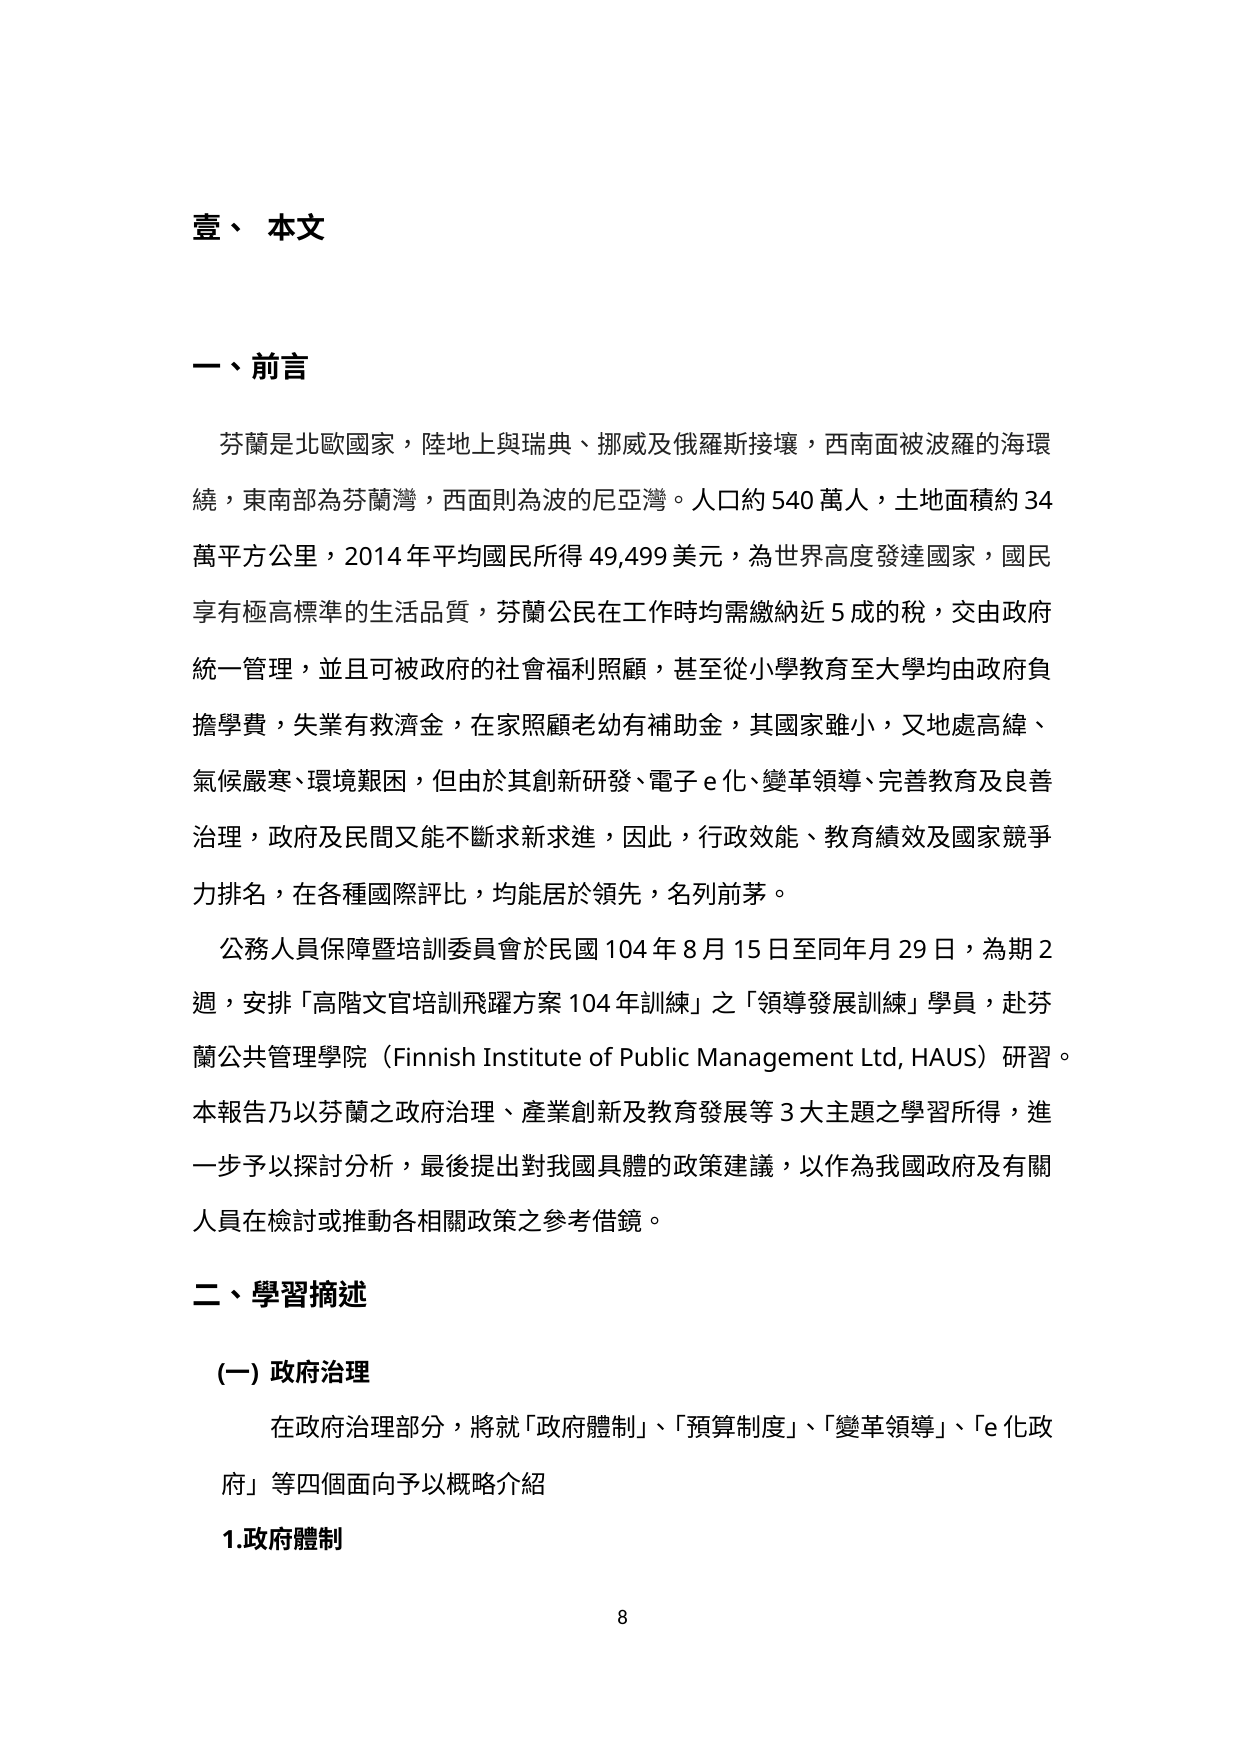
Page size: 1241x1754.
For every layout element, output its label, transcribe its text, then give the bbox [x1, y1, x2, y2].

list 政府治理 [217, 1352, 1053, 1389]
text 公務人員保障暨培訓委員會於民國104年8月15日至同年月29日，為期2週，安排「高階文官培訓飛躍方案104年訓練」之「領導發展訓練」學員，赴芬蘭公共管理學院（Finnish Institute of Public Management Ltd, HAUS）研習。本報告乃以芬蘭之政府治理、產業創新及教育發展等3大主題之學習所得，進一步予以探討分析，最後提出對我國具體的政策建議，以作為我國政府及有關人員在檢討或推動各相關政策之參考借鏡。 [192, 929, 1053, 1237]
text 在政府治理部分，將就「政府體制」、「預算制度」、「變革領導」、「e化政府」等四個面向予以概略介紹 [222, 1407, 1053, 1501]
list 前言 [192, 327, 1053, 402]
list 學習摘述 [192, 1255, 1053, 1330]
text 芬蘭是北歐國家，陸地上與瑞典、挪威及俄羅斯接壤，西南面被波羅的海環繞，東南部為芬蘭灣，西面則為波的尼亞灣。人口約540萬人，土地面積約34萬平方公里，2014年平均國民所得49,499美元，為世界高度發達國家，國民享有極高標準的生活品質，芬蘭公民在工作時均需繳納近5成的稅，交由政府統一管理，並且可被政府的社會福利照顧，甚至從小學教育至大學均由政府負擔學費，失業有救濟金，在家照顧老幼有補助金，其國家雖小，又地處高緯、氣候嚴寒、環境艱困，但由於其創新研發、電子e化、變革領導、完善教育及良善治理，政府及民間又能不斷求新求進，因此，行政效能、教育績效及國家競爭力排名，在各種國際評比，均能居於領先，名列前茅。 [192, 423, 1053, 911]
list 本文 [192, 204, 1053, 247]
text 1.政府體制 [192, 1519, 1053, 1557]
